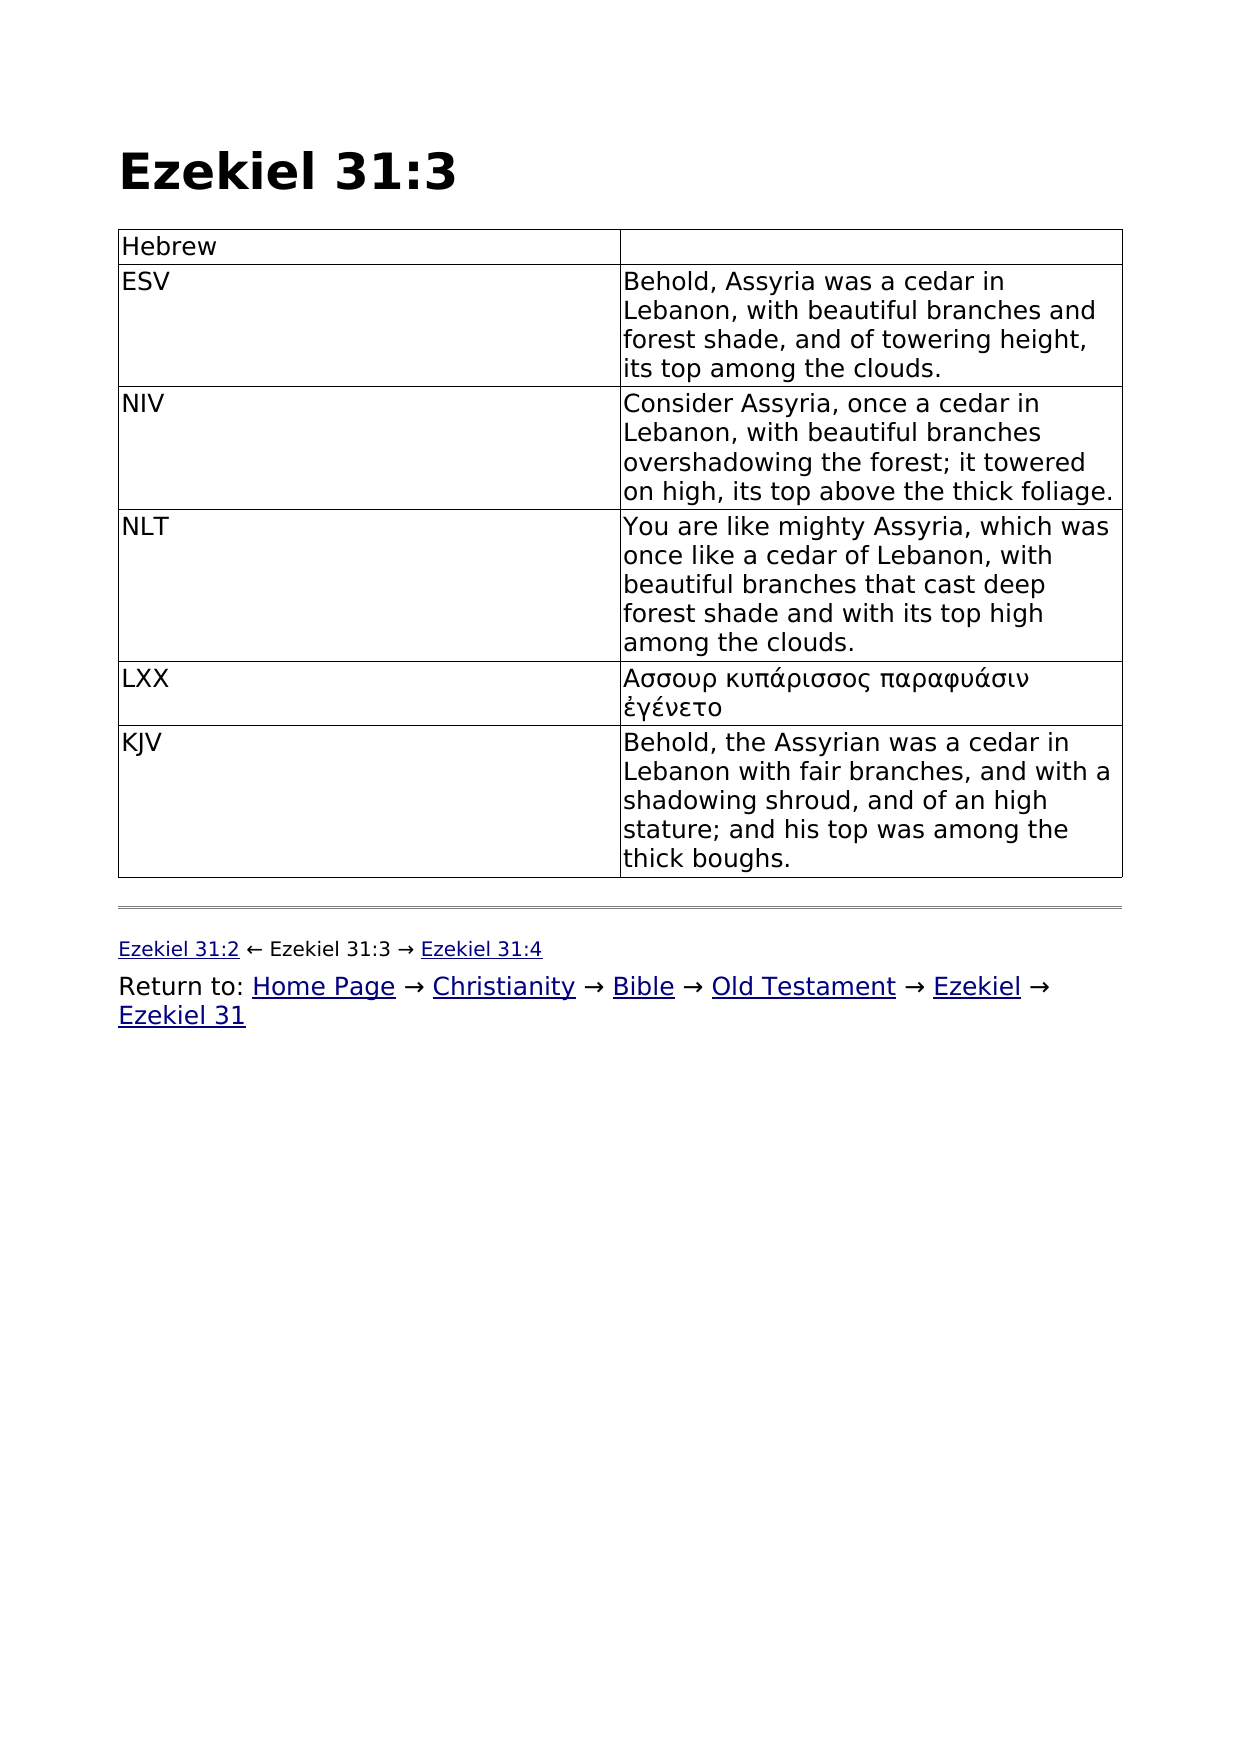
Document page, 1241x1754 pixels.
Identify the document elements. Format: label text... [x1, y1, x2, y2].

table_cell Behold, the Assyrian was a cedar in Lebanon with fair branches, and with a shadowing shroud, and of an high stature; and his top was among the thick boughs. [621, 726, 1122, 877]
table_cell ESV [119, 265, 620, 386]
table_header [621, 230, 1122, 264]
table_cell LXX [119, 662, 620, 725]
text Return to: Home Page → Christianity → Bible → Old Testament → Ezekiel → Ezekiel 31 [118, 972, 1122, 1030]
table_cell NIV [119, 387, 620, 509]
table_cell KJV [119, 726, 620, 877]
table_cell Behold, Assyria was a cedar in Lebanon, with beautiful branches and forest shade, and of towering height, its top among the clouds. [621, 265, 1122, 386]
table_cell NLT [119, 510, 620, 661]
table_cell Ασσουρ κυπάρισσος παραφυάσιν ἐγένετο [621, 662, 1122, 725]
subtitle Ezekiel 31:3 [118, 143, 1122, 201]
table_header Hebrew [119, 230, 620, 264]
table_cell Consider Assyria, once a cedar in Lebanon, with beautiful branches overshadowing the forest; it towered on high, its top above the thick foliage. [621, 387, 1122, 509]
table_cell You are like mighty Assyria, which was once like a cedar of Lebanon, with beautiful branches that cast deep forest shade and with its top high among the clouds. [621, 510, 1122, 661]
text Ezekiel 31:2 ← Ezekiel 31:3 → Ezekiel 31:4 [118, 938, 1122, 972]
